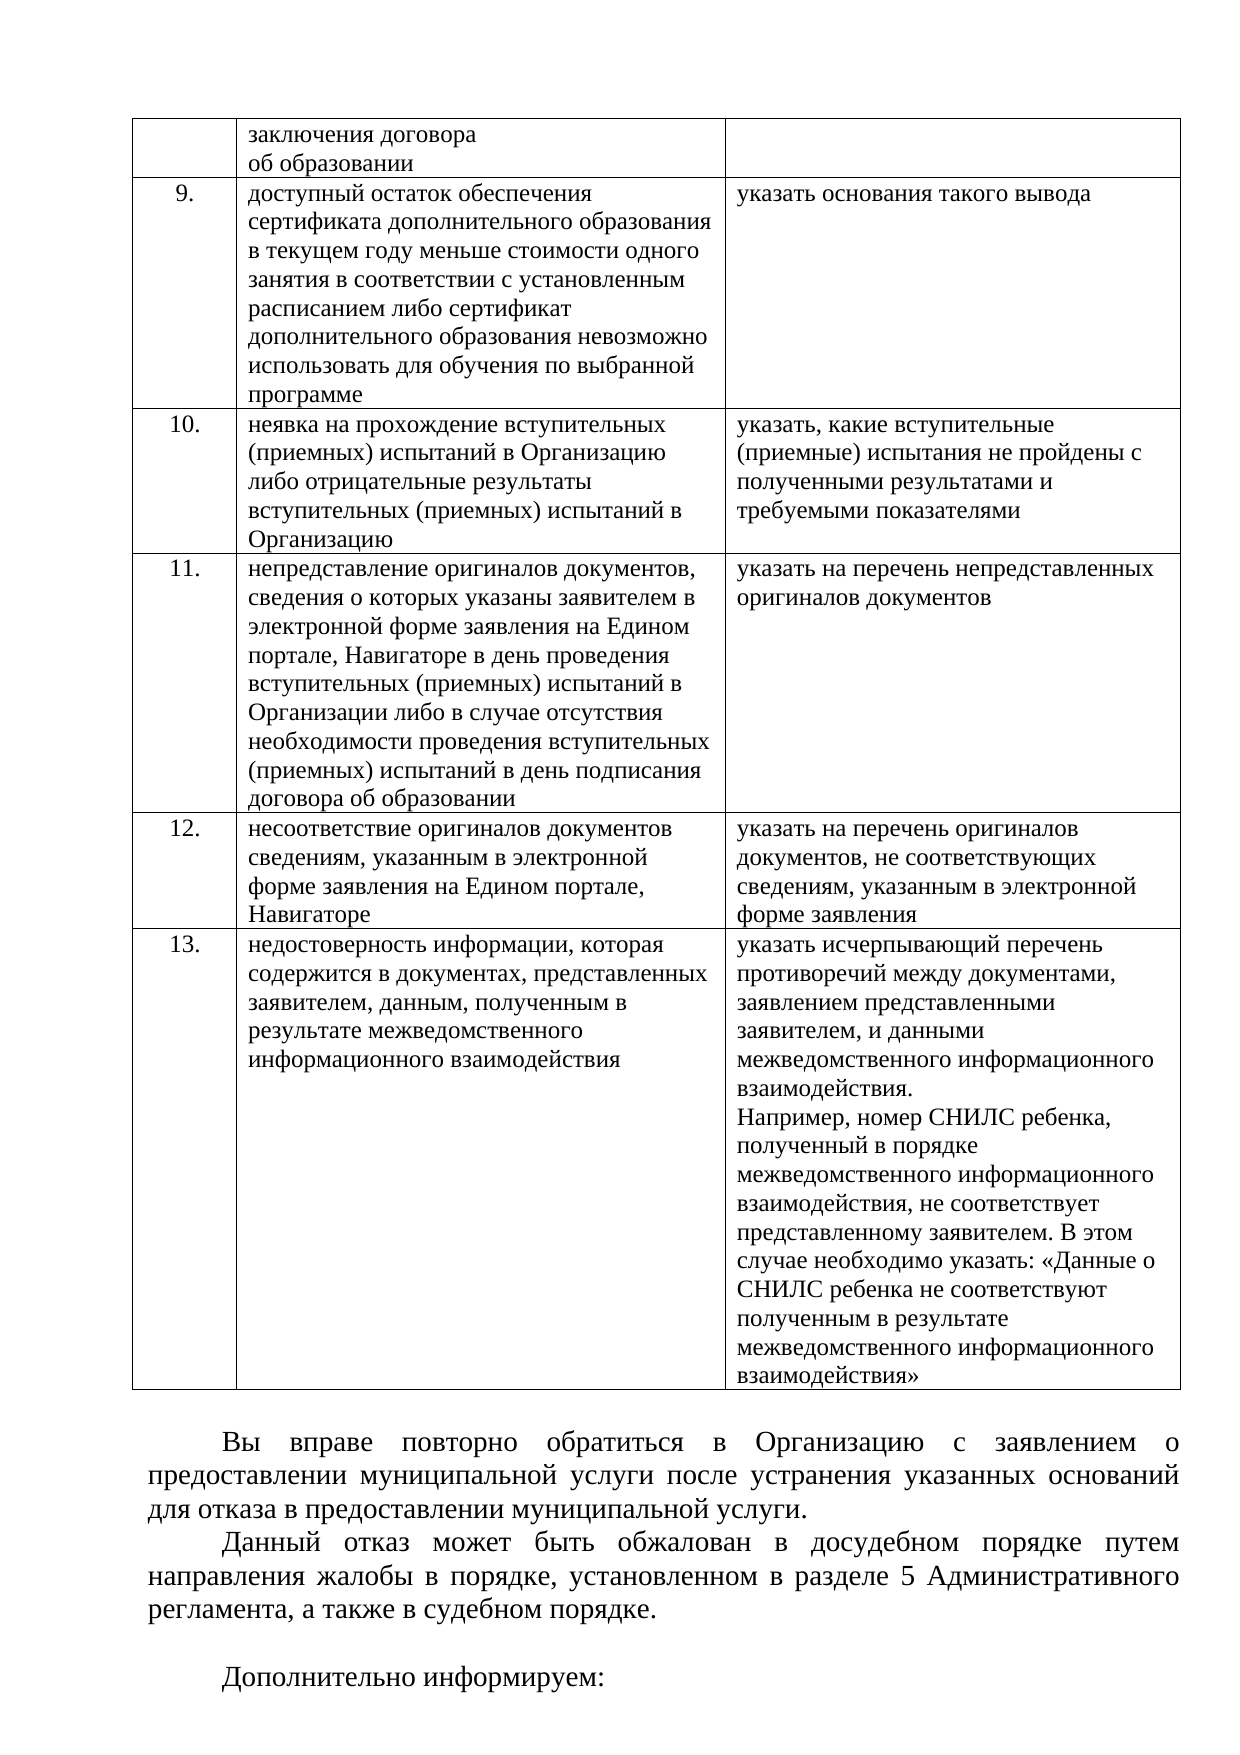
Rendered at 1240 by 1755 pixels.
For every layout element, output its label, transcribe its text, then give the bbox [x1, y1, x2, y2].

table_cell указать на перечень непредставленных оригиналов документов [726, 554, 1180, 812]
table_cell указать исчерпывающий перечень противоречий между документами, заявлением представленными заявителем, и данными межведомственного информационного взаимодействия. Например, номер СНИЛС ребенка, полученный в порядке межведомственного информационного взаимодействия, не соответствует представленному заявителем. В этом случае необходимо указать: «Данные о СНИЛС ребенка не соответствуют полученным в результате межведомственного информационного взаимодействия» [726, 929, 1180, 1389]
table_cell указать основания такого вывода [726, 178, 1180, 408]
text Данный отказ может быть обжалован в досудебном порядке путем направления жалобы в порядке, установленном в разделе 5 Административного регламента, а также в судебном порядке. [148, 1524, 1181, 1625]
table_cell недостоверность информации, которая содержится в документах, представленных заявителем, данным, полученным в результате межведомственного информационного взаимодействия [237, 929, 725, 1389]
table_cell 9. [133, 178, 236, 408]
table_cell неявка на прохождение вступительных (приемных) испытаний в Организацию либо отрицательные результаты вступительных (приемных) испытаний в Организацию [237, 409, 725, 552]
table_cell непредставление оригиналов документов, сведения о которых указаны заявителем в электронной форме заявления на Едином портале, Навигаторе в день проведения вступительных (приемных) испытаний в Организации либо в случае отсутствия необходимости проведения вступительных (приемных) испытаний в день подписания договора об образовании [237, 554, 725, 812]
table_cell указать, какие вступительные (приемные) испытания не пройдены с полученными результатами и требуемыми показателями [726, 409, 1180, 552]
table_cell 13. [133, 929, 236, 1389]
text Дополнительно информируем: [148, 1659, 1181, 1692]
table_cell указать на перечень оригиналов документов, не соответствующих сведениям, указанным в электронной форме заявления [726, 813, 1180, 928]
table_cell доступный остаток обеспечения сертификата дополнительного образования в текущем году меньше стоимости одного занятия в соответствии с установленным расписанием либо сертификат дополнительного образования невозможно использовать для обучения по выбранной программе [237, 178, 725, 408]
table_cell 12. [133, 813, 236, 928]
table_cell несоответствие оригиналов документов сведениям, указанным в электронной форме заявления на Едином портале, Навигаторе [237, 813, 725, 928]
table_cell 11. [133, 554, 236, 812]
text Вы вправе повторно обратиться в Организацию с заявлением о предоставлении муниципальной услуги после устранения указанных оснований для отказа в предоставлении муниципальной услуги. [148, 1424, 1181, 1524]
table_cell [726, 119, 1180, 177]
table_cell 10. [133, 409, 236, 552]
table_cell [133, 119, 236, 177]
table_cell заключения договора об образовании [237, 119, 725, 177]
